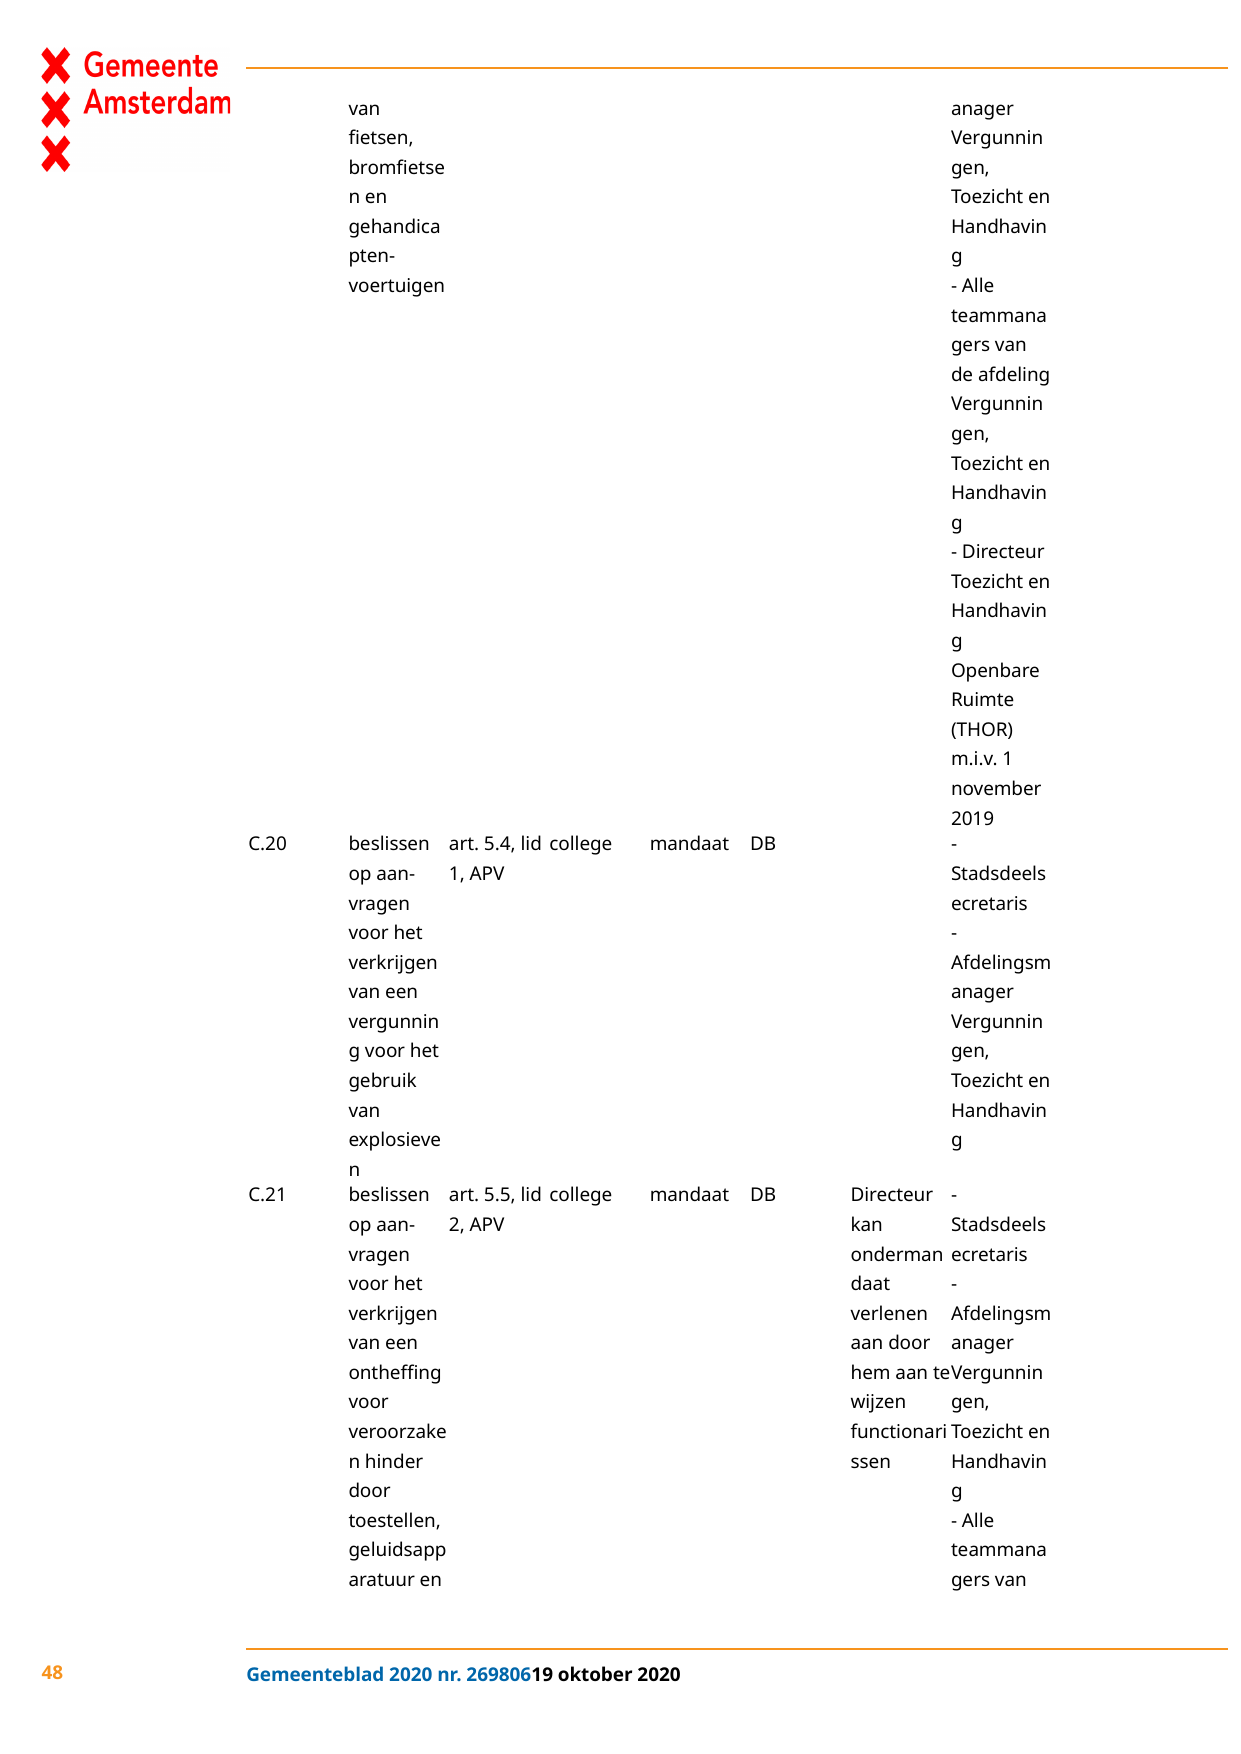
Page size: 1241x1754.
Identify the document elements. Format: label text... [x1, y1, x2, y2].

table_cell C.21 [248, 1182, 348, 1592]
picture [41, 47, 231, 172]
table_cell [1051, 95, 1152, 831]
table_cell mandaat [650, 831, 750, 1182]
table_cell college [549, 831, 649, 1182]
table_cell mandaat [650, 1182, 750, 1592]
table_cell DB [750, 831, 850, 1182]
table_cell art. 5.4, lid 1, APV [449, 831, 549, 1182]
table_cell [549, 95, 649, 831]
table_cell [850, 95, 951, 831]
table_cell college [549, 1182, 649, 1592]
table_cell Directeur kan ondermandaat verlenen aan door hem aan te wijzen functionarissen [850, 1182, 951, 1592]
table_cell - Stadsdeelsecretaris - Afdelingsmanager Vergunningen, Toezicht en Handhaving - Alle teammanagers van [951, 1182, 1051, 1592]
table_cell [1051, 1182, 1152, 1592]
table_cell [650, 95, 750, 831]
table_cell C.20 [248, 831, 348, 1182]
table_cell [850, 831, 951, 1182]
table_cell anager Vergunningen, Toezicht en Handhaving - Alle teammanagers van de afdeling Vergunningen, Toezicht en Handhaving - Directeur Toezicht en Handhaving Openbare Ruimte (THOR) m.i.v. 1 november 2019 [951, 95, 1051, 831]
table_cell van fietsen, bromfietsen en gehandicapten-voertuigen [348, 95, 449, 831]
table_cell [449, 95, 549, 831]
table_cell art. 5.5, lid 2, APV [449, 1182, 549, 1592]
table_cell - Stadsdeelsecretaris - Afdelingsmanager Vergunningen, Toezicht en Handhaving [951, 831, 1051, 1182]
table_cell beslissen op aan-vragen voor het verkrijgen van een vergunning voor het gebruik van explosieven [348, 831, 449, 1182]
table_cell [1051, 831, 1152, 1182]
table_cell DB [750, 1182, 850, 1592]
table_cell beslissen op aan-vragen voor het verkrijgen van een ontheffing voor veroorzaken hinder door toestellen, geluidsapparatuur en [348, 1182, 449, 1592]
table_cell [248, 95, 348, 831]
table_cell [750, 95, 850, 831]
